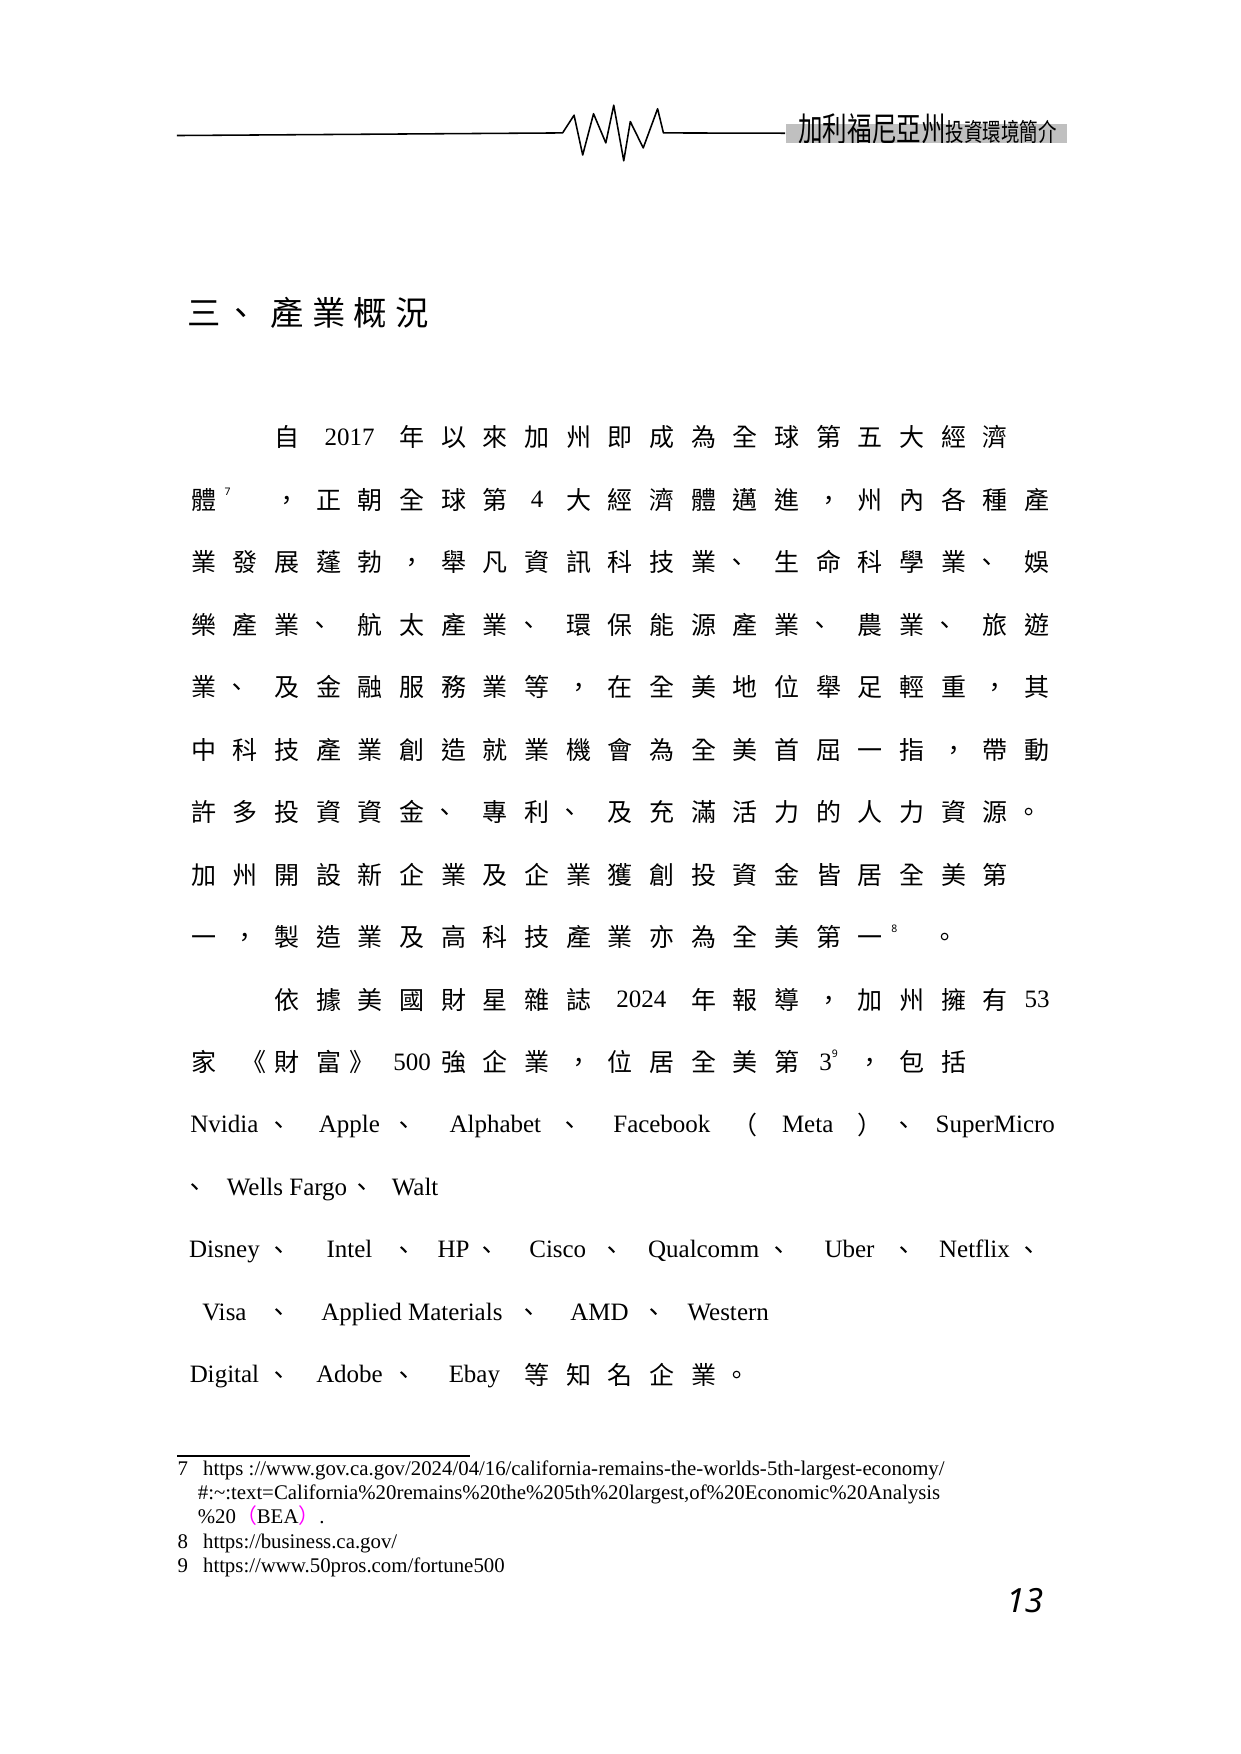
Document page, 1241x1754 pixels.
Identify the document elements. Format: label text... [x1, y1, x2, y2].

text https://www.50pros.com/fortune500 [177, 1553, 1063, 1577]
text https ://www.gov.ca.gov/2024/04/16/california-remains-the-worlds-5th-largest-economy/#:~:text=California%20remains%20the%205th%20largest,of%20Economic%20Analysis%20（BEA）. [177, 1456, 1063, 1529]
text 三、產業概況 [183, 269, 1058, 332]
text https://business.ca.gov/ [177, 1529, 1063, 1553]
text 依據美國財星雜誌2024年報導，加州擁有53家《財富》500強企業，位居全美第3，包括Nvidia、Apple、Alphabet、Facebook（Meta）、SuperMicro、Wells Fargo、Walt Disney、Intel、HP、Cisco、Qualcomm、Uber、Netflix、Visa、Applied Materials、AMD、Western Digital、Adobe、Ebay等知名企業。 [183, 957, 1058, 1394]
text 自2017年以來加州即成為全球第五大經濟體，正朝全球第4大經濟體邁進，州內各種產業發展蓬勃，舉凡資訊科技業、生命科學業、娛樂產業、航太產業、環保能源產業、農業、旅遊業、及金融服務業等，在全美地位舉足輕重，其中科技產業創造就業機會為全美首屈一指，帶動許多投資資金、專利、及充滿活力的人力資源。加州開設新企業及企業獲創投資金皆居全美第一，製造業及高科技產業亦為全美第一。 [183, 394, 1058, 957]
